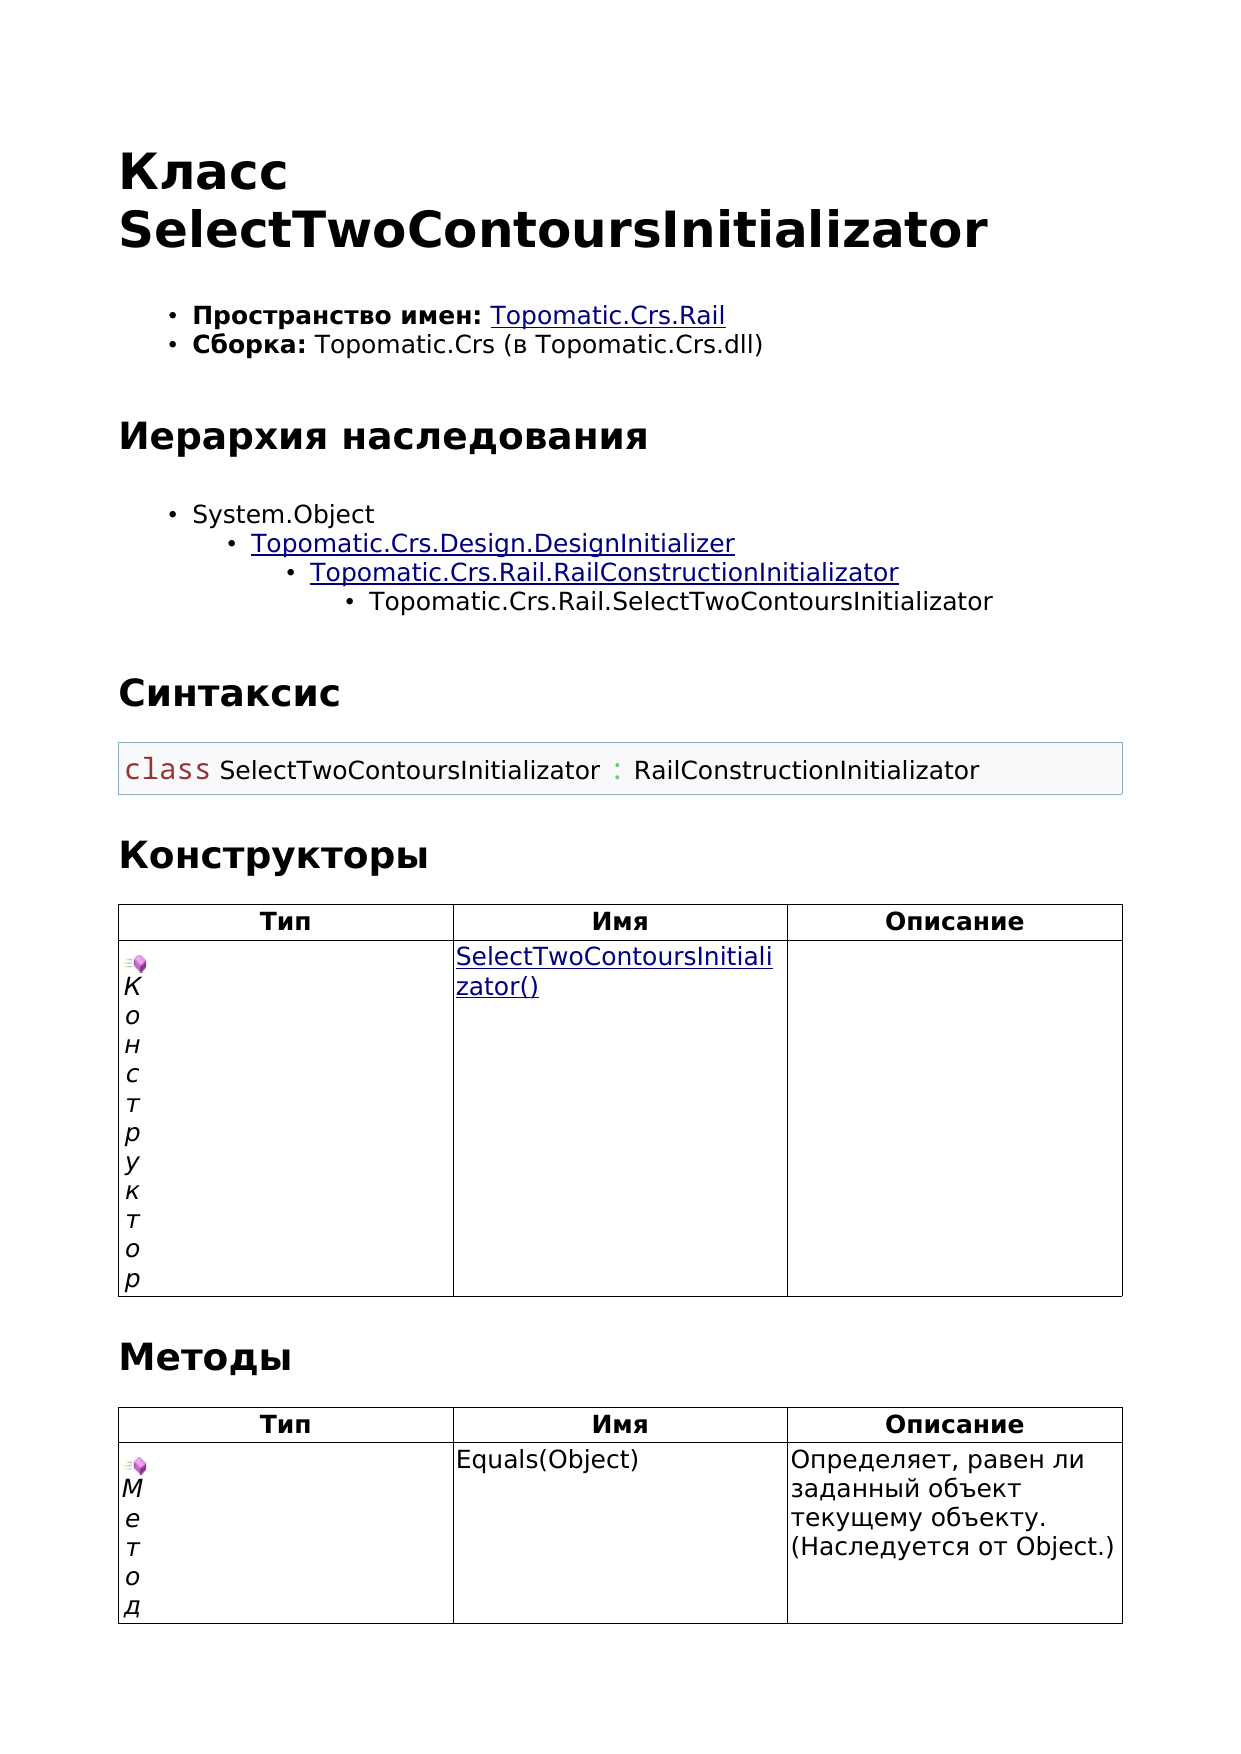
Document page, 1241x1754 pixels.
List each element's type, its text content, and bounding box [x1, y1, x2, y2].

list Сборка: Topomatic.Crs (в Topomatic.Crs.dll) [177, 331, 1122, 360]
subtitle Класс SelectTwoContoursInitializator [118, 143, 1122, 259]
subtitle Конструкторы [118, 833, 1122, 877]
table_cell SelectTwoContoursInitializator() [454, 941, 787, 1296]
table_header Имя [454, 905, 787, 939]
table_cell [119, 1443, 453, 1623]
table_header Тип [119, 1408, 453, 1442]
table_cell Определяет, равен ли заданный объект текущему объекту. (Наследуется от Object.) [788, 1443, 1122, 1623]
subtitle Иерархия наследования [118, 414, 1122, 458]
subtitle Методы [118, 1336, 1122, 1379]
list Topomatic.Crs.Rail.SelectTwoContoursInitializator [354, 587, 1122, 617]
table_header class SelectTwoContoursInitializator : RailConstructionInitializator [119, 743, 1122, 793]
table_header Имя [454, 1408, 787, 1442]
list Пространство имен: Topomatic.Crs.Rail [177, 302, 1122, 331]
table_header Описание [788, 905, 1122, 939]
list Topomatic.Crs.Rail.RailConstructionInitializator [295, 558, 1122, 587]
table_cell [788, 941, 1122, 1296]
table_header Тип [119, 905, 453, 939]
list System.Object [177, 500, 1122, 529]
picture [121, 1457, 147, 1475]
table_cell [119, 941, 453, 1296]
subtitle Синтаксис [118, 671, 1122, 715]
list Topomatic.Crs.Design.DesignInitializer [236, 529, 1122, 558]
picture [121, 955, 147, 973]
table_cell Equals(Object) [454, 1443, 787, 1623]
table_header Описание [788, 1408, 1122, 1442]
